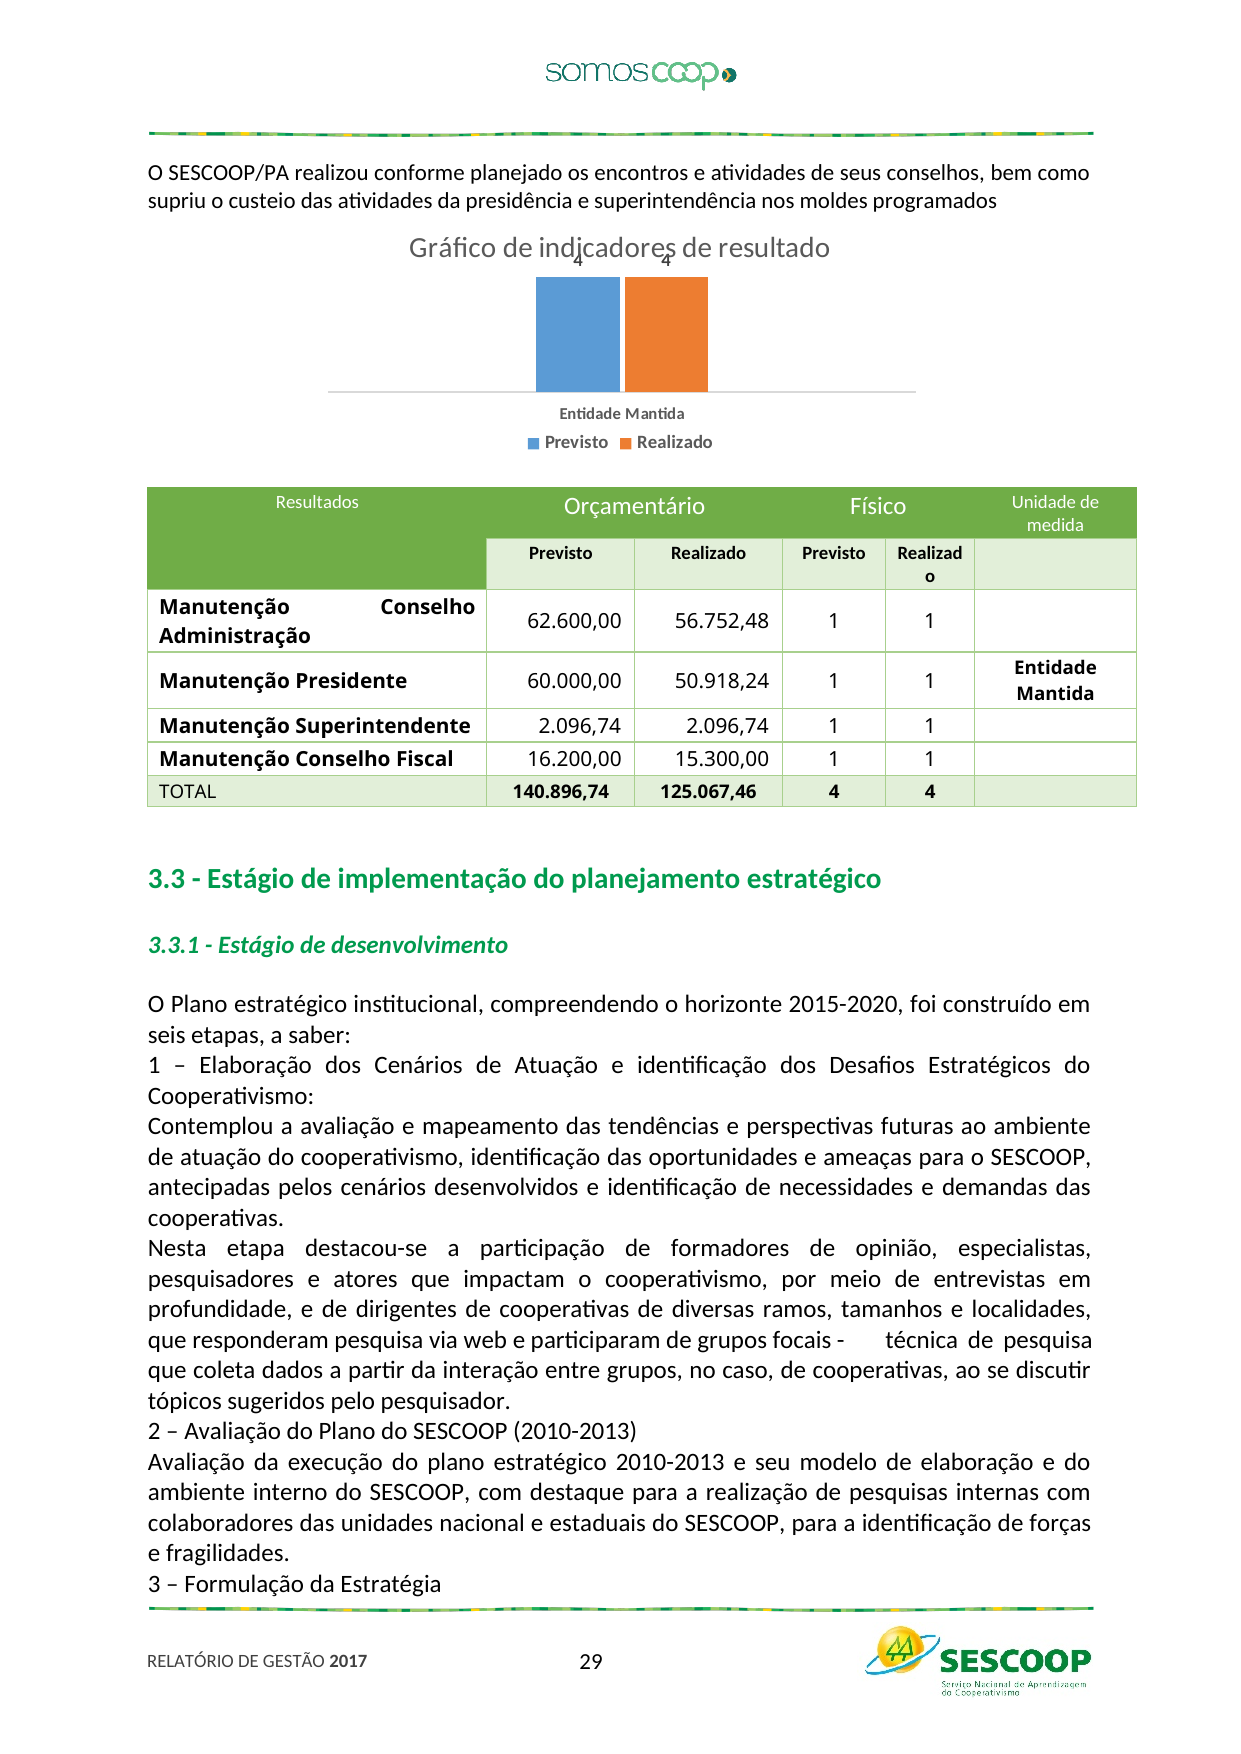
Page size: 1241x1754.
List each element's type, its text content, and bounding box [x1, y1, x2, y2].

table_cell 4 [886, 776, 974, 806]
text Avaliação da execução do plano estratégico 2010-2013 e seu modelo de elaboração e do ambiente interno do SESCOOP, com destaque para a realização de pesquisas internas com colaboradores das unidades nacional e estaduais do SESCOOP, para a identificação de forças e fragilidades. [148, 1446, 1092, 1568]
table_cell 1 [783, 653, 885, 708]
table_cell 1 [886, 709, 974, 741]
table_cell 62.600,00 [487, 590, 634, 651]
table_header Resultados [148, 488, 487, 589]
text Nesta etapa destacou-se a participação de formadores de opinião, especialistas, pesquisadores e atores que impactam o cooperativismo, por meio de entrevistas em profundidade, e de dirigentes de cooperativas de diversas ramos, tamanhos e localidades, que responderam pesquisa via web e participaram de grupos focais - técnica de pesquisa que coleta dados a partir da interação entre grupos, no caso, de cooperativas, ao se discutir tópicos sugeridos pelo pesquisador. [148, 1232, 1092, 1416]
text Contemplou a avaliação e mapeamento das tendências e perspectivas futuras ao ambiente de atuação do cooperativismo, identificação das oportunidades e ameaças para o SESCOOP, antecipadas pelos cenários desenvolvidos e identificação de necessidades e demandas das cooperativas. [148, 1110, 1092, 1232]
table_cell TOTAL [148, 776, 486, 806]
text 3 – Formulação da Estratégia [148, 1568, 1092, 1599]
table_cell 2.096,74 [635, 709, 782, 741]
text O SESCOOP/PA realizou conforme planejado os encontros e atividades de seus conselhos, bem como supriu o custeio das atividades da presidência e superintendência nos moldes programados [148, 158, 1092, 214]
table_cell 1 [783, 743, 885, 775]
table_cell 1 [886, 590, 974, 651]
table_cell 2.096,74 [487, 709, 634, 741]
text 2 – Avaliação do Plano do SESCOOP (2010-2013) [148, 1416, 1092, 1446]
table_cell 4 [783, 776, 885, 806]
table_cell [975, 743, 1136, 775]
table_header Unidade de medida [974, 488, 1136, 538]
table_header Físico [782, 488, 974, 538]
table_cell Manutenção Conselho Administração [148, 590, 486, 651]
table_cell Realizado [635, 539, 782, 589]
table_cell Previsto [783, 539, 885, 589]
table_cell Manutenção Superintendente [148, 709, 486, 741]
table_cell 50.918,24 [635, 653, 782, 708]
table_cell [975, 539, 1136, 589]
table_cell 56.752,48 [635, 590, 782, 651]
table_cell 125.067,46 [635, 776, 782, 806]
table_cell 1 [886, 743, 974, 775]
subtitle 3.3 - Estágio de implementação do planejamento estratégico [148, 860, 1092, 895]
table_cell Entidade Mantida [975, 653, 1136, 708]
table_cell Previsto [487, 539, 634, 589]
text O Plano estratégico institucional, compreendendo o horizonte 2015-2020, foi construído em seis etapas, a saber: [148, 988, 1092, 1049]
table_cell Realizado [886, 539, 974, 589]
table_cell Manutenção Conselho Fiscal [148, 743, 486, 775]
table_cell [975, 590, 1136, 651]
subtitle 3.3.1 - Estágio de desenvolvimento [148, 930, 1092, 960]
table_cell 1 [783, 709, 885, 741]
table_header Orçamentário [487, 488, 782, 538]
table_cell 1 [886, 653, 974, 708]
table_cell [975, 776, 1136, 806]
table_cell [975, 709, 1136, 741]
table_cell Manutenção Presidente [148, 653, 486, 708]
text 1 – Elaboração dos Cenários de Atuação e identificação dos Desafios Estratégicos do Cooperativismo: [148, 1049, 1092, 1110]
table_cell 16.200,00 [487, 743, 634, 775]
table_cell 140.896,74 [487, 776, 634, 806]
table_cell 1 [783, 590, 885, 651]
table_cell 60.000,00 [487, 653, 634, 708]
table_cell 15.300,00 [635, 743, 782, 775]
